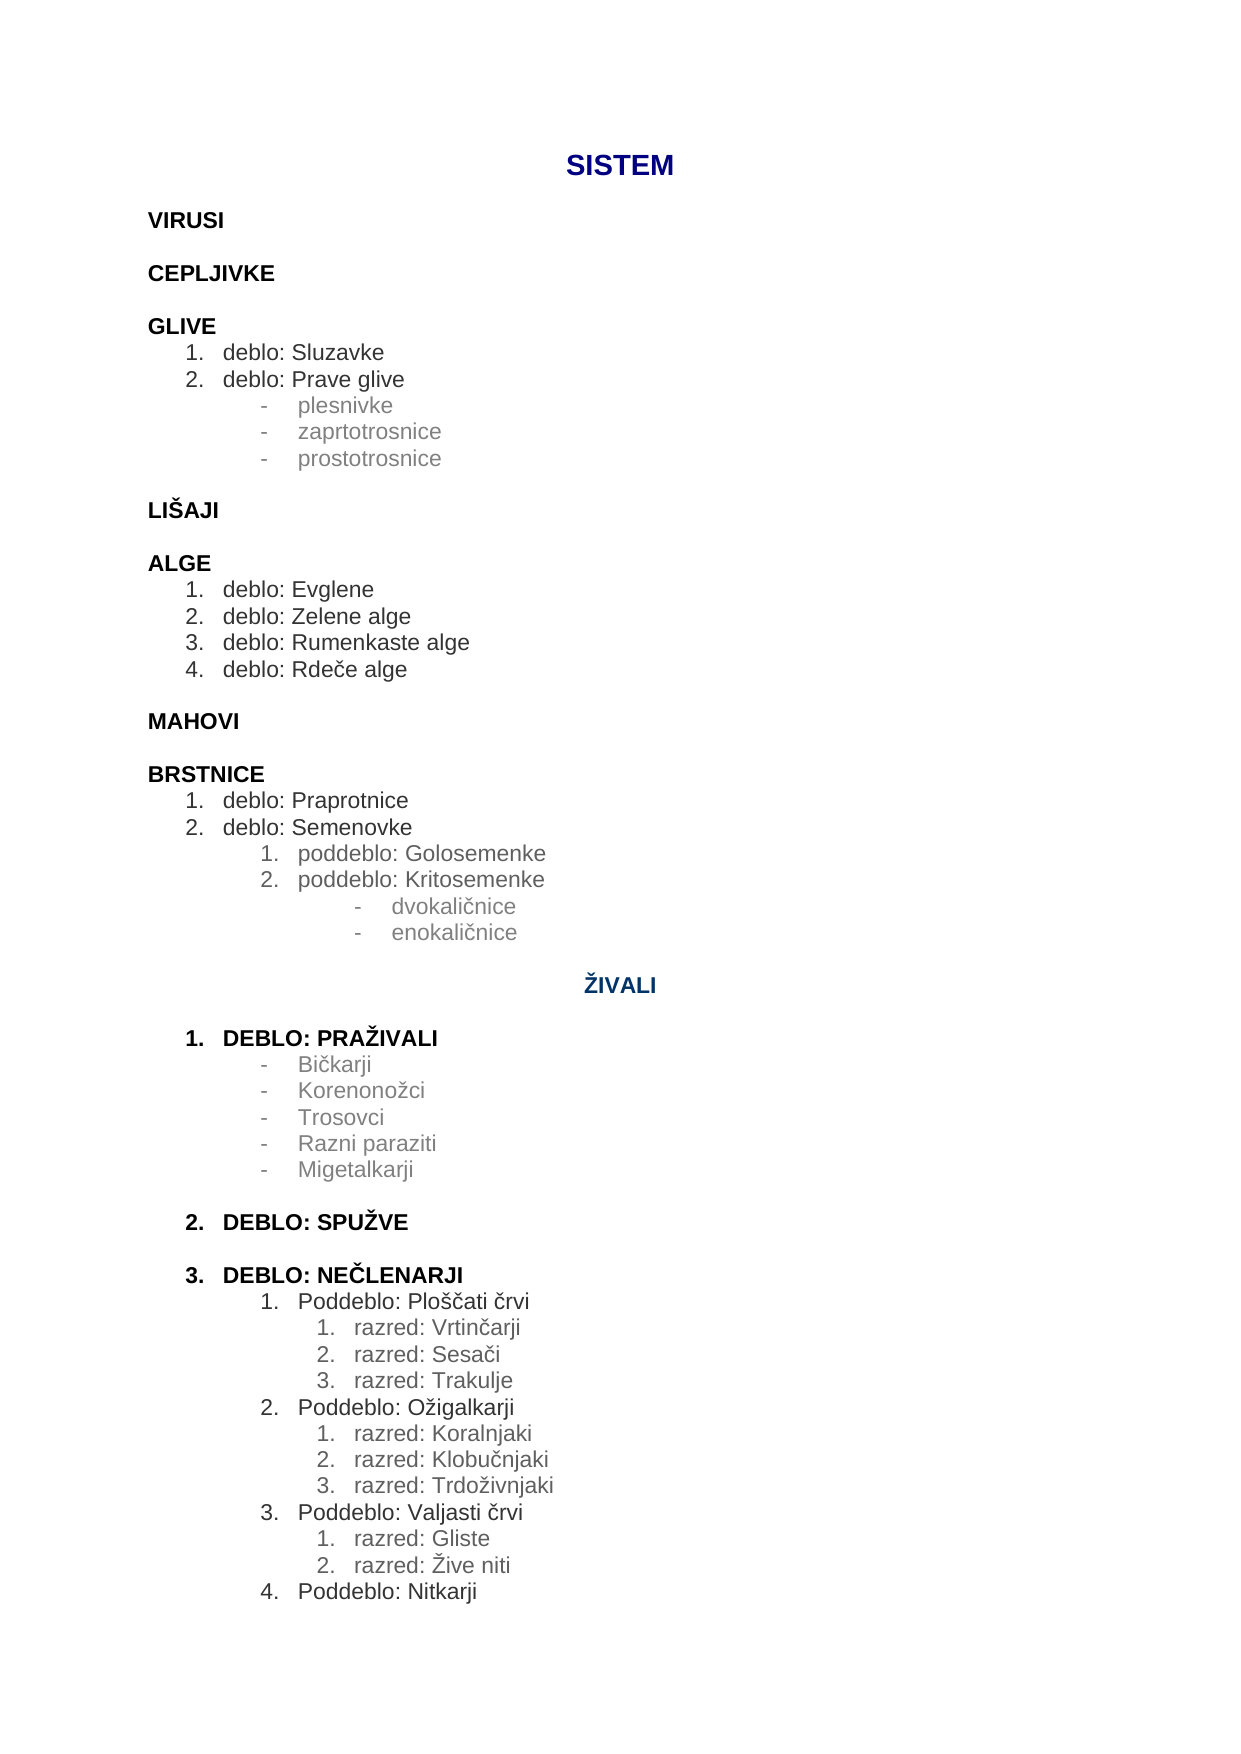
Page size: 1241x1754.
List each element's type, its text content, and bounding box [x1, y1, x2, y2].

list razred: Koralnjaki [316, 1420, 1093, 1446]
list razred: Trakulje [316, 1367, 1093, 1393]
list deblo: Evglene [185, 576, 1093, 603]
list DEBLO: SPUŽVE [185, 1209, 1093, 1235]
list zaprtotrosnice [260, 418, 1093, 445]
list razred: Gliste [316, 1525, 1093, 1552]
list Migetalkarji [260, 1156, 1093, 1183]
list dvokaličnice [354, 893, 1093, 919]
list Bičkarji [260, 1051, 1093, 1077]
text SISTEM [148, 148, 1093, 181]
list poddeblo: Golosemenke [260, 840, 1093, 866]
list Razni paraziti [260, 1130, 1093, 1156]
list enokaličnice [354, 919, 1093, 945]
text ŽIVALI [148, 972, 1093, 998]
list deblo: Zelene alge [185, 603, 1093, 629]
list deblo: Semenovke [185, 814, 1093, 840]
text MAHOVI [148, 708, 1093, 734]
list Trosovci [260, 1103, 1093, 1130]
list razred: Vrtinčarji [316, 1314, 1093, 1341]
text LIŠAJI [148, 497, 1093, 524]
list Poddeblo: Valjasti črvi [260, 1499, 1093, 1525]
list Poddeblo: Ožigalkarji [260, 1393, 1093, 1420]
text GLIVE [148, 313, 1093, 339]
list razred: Sesači [316, 1341, 1093, 1367]
list poddeblo: Kritosemenke [260, 866, 1093, 893]
list Poddeblo: Nitkarji [260, 1578, 1093, 1604]
list Korenonožci [260, 1077, 1093, 1103]
list prostotrosnice [260, 445, 1093, 471]
list plesnivke [260, 392, 1093, 418]
list Poddeblo: Ploščati črvi [260, 1288, 1093, 1314]
list razred: Klobučnjaki [316, 1446, 1093, 1472]
text VIRUSI [148, 207, 1093, 234]
list deblo: Praprotnice [185, 787, 1093, 814]
list deblo: Sluzavke [185, 339, 1093, 366]
text BRSTNICE [148, 761, 1093, 787]
list razred: Trdoživnjaki [316, 1472, 1093, 1499]
list deblo: Rdeče alge [185, 656, 1093, 682]
list DEBLO: PRAŽIVALI [185, 1024, 1093, 1051]
text CEPLJIVKE [148, 260, 1093, 287]
list deblo: Prave glive [185, 366, 1093, 392]
list DEBLO: NEČLENARJI [185, 1262, 1093, 1288]
text ALGE [148, 550, 1093, 576]
list deblo: Rumenkaste alge [185, 629, 1093, 656]
list razred: Žive niti [316, 1552, 1093, 1578]
